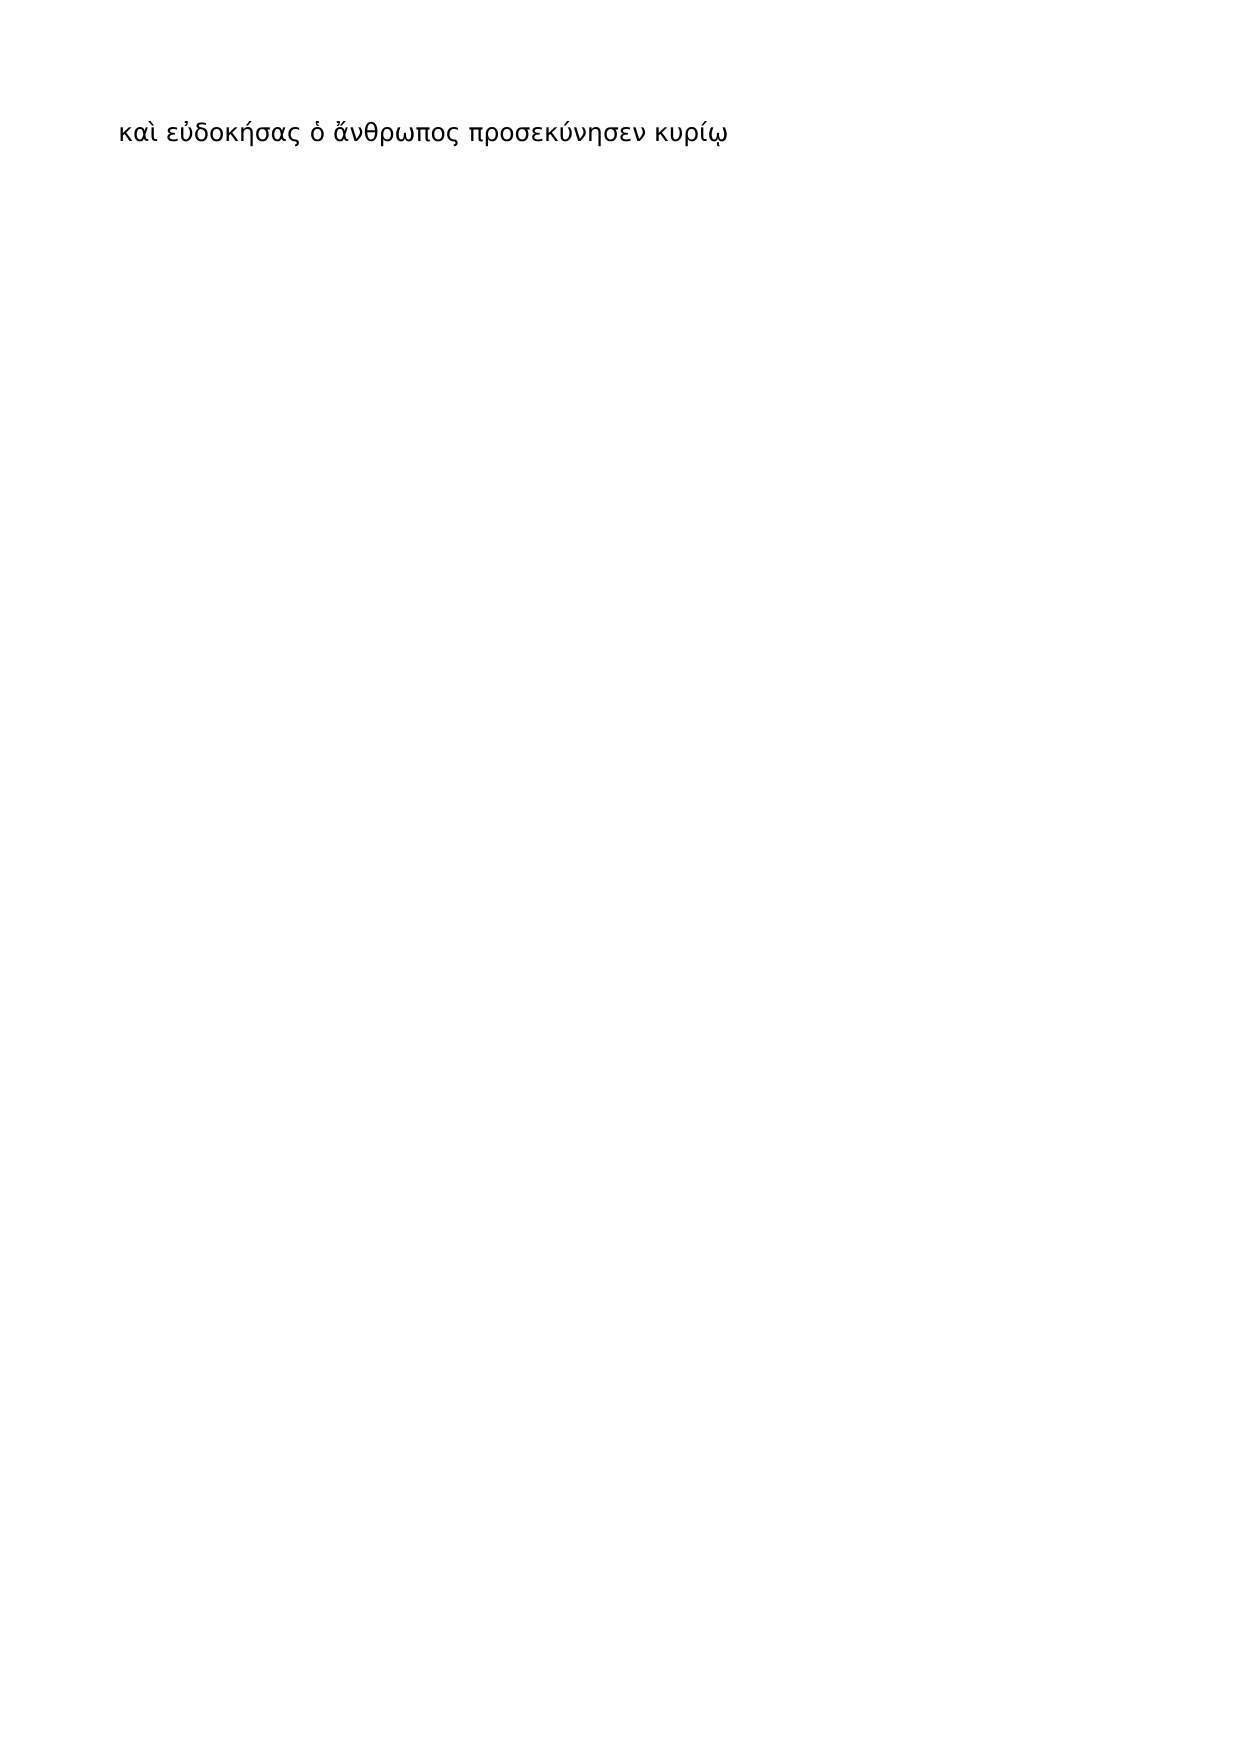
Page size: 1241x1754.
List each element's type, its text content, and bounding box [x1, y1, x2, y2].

text καὶ εὐδοκήσας ὁ ἄνθρωπος προσεκύνησεν κυρίῳ [118, 118, 1122, 147]
